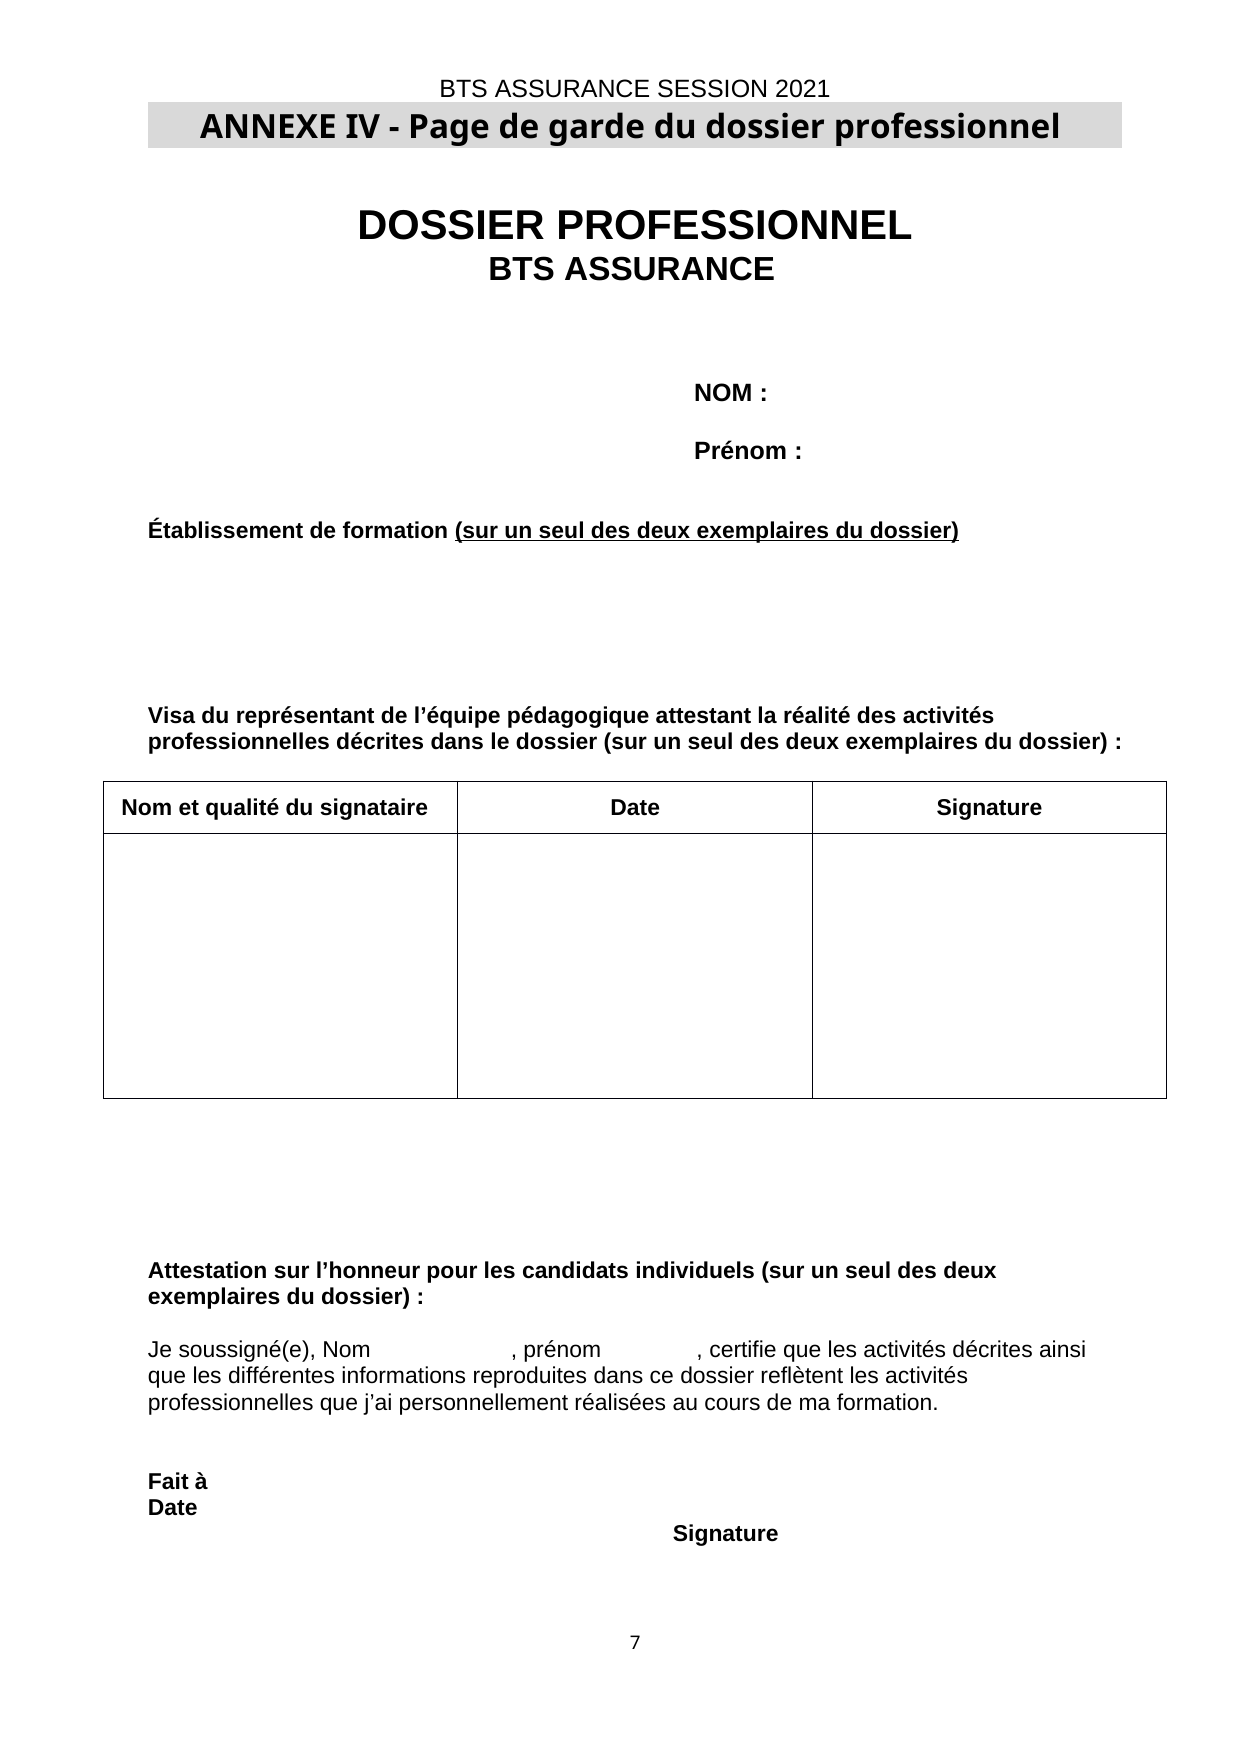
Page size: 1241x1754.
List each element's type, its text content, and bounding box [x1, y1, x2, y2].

table_header Date [458, 782, 812, 833]
text Prénom : [694, 436, 1122, 464]
text Visa du représentant de l’équipe pédagogique attestant la réalité des activités professionnelles décrites dans le dossier (sur un seul des deux exemplaires du dossier) : [148, 702, 1122, 754]
table_cell [458, 834, 812, 1098]
table_cell [813, 834, 1166, 1098]
text Fait à [148, 1468, 1122, 1494]
text Signature [598, 1520, 1122, 1547]
text Attestation sur l’honneur pour les candidats individuels (sur un seul des deux exemplaires du dossier) : [148, 1257, 1122, 1309]
table_header Signature [813, 782, 1166, 833]
text BTS ASSURANCE [148, 248, 1122, 287]
table_cell [104, 834, 457, 1098]
text Établissement de formation (sur un seul des deux exemplaires du dossier) [148, 517, 1122, 543]
subtitle ANNEXE IV - Page de garde du dossier professionnel [148, 102, 1122, 148]
text Je soussigné(e), Nom , prénom , certifie que les activités décrites ainsi que les différentes informations reproduites dans ce dossier reflètent les activités professionnelles que j’ai personnellement réalisées au cours de ma formation. [148, 1336, 1122, 1415]
table_header Nom et qualité du signataire [104, 782, 457, 833]
text DOSSIER PROFESSIONNEL [148, 201, 1122, 248]
text Date [148, 1494, 1122, 1520]
text NOM : [694, 378, 1122, 407]
